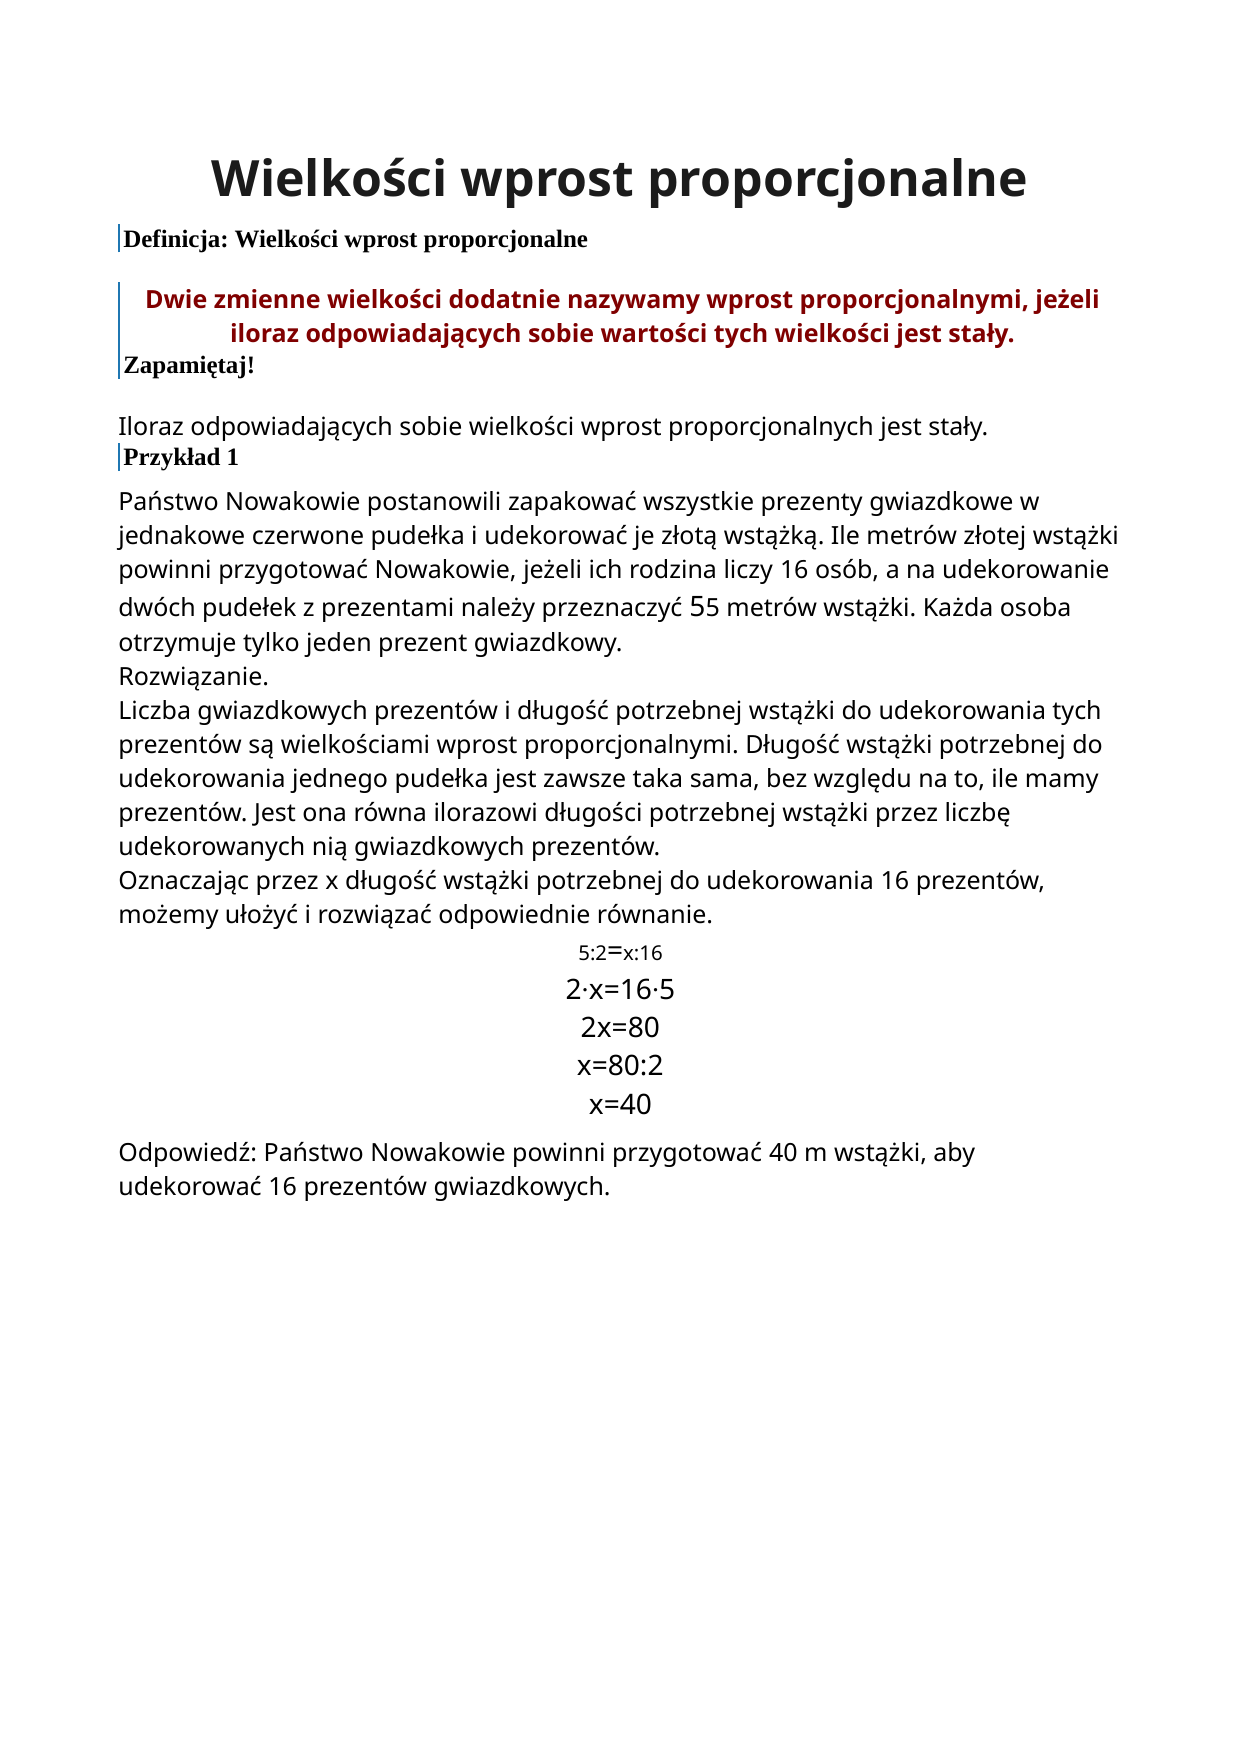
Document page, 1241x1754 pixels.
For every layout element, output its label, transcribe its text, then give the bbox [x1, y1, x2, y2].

text 2x=80 [118, 1007, 1122, 1046]
text Rozwiązanie. Liczba gwiazdkowych prezentów i długość potrzebnej wstążki do udekorowania tych prezentów są wielkościami wprost proporcjonalnymi. Długość wstążki potrzebnej do udekorowania jednego pudełka jest zawsze taka sama, bez względu na to, ile mamy prezentów. Jest ona równa ilorazowi długości potrzebnej wstążki przez liczbę udekorowanych nią gwiazdkowych prezentów. Oznaczając przez x długość wstążki potrzebnej do udekorowania 16 prezentów, możemy ułożyć i rozwiązać odpowiednie równanie. [118, 658, 1122, 931]
text Dwie zmienne wielkości dodatnie nazywamy wprost proporcjonalnymi, jeżeli iloraz odpowiadających sobie wartości tych wielkości jest stały. [120, 282, 1122, 350]
text Definicja: Wielkości wprost proporcjonalne [120, 224, 1122, 252]
text Odpowiedź: Państwo Nowakowie powinni przygotować 40 m wstążki, aby udekorować 16 prezentów gwiazdkowych. [118, 1135, 1122, 1203]
text Przykład 1 [118, 442, 1122, 471]
text 2∙x=16∙5 [118, 969, 1122, 1007]
text Zapamiętaj! [120, 350, 1122, 379]
text Iloraz odpowiadających sobie wielkości wprost proporcjonalnych jest stały. [118, 408, 1122, 442]
subtitle Wielkości wprost proporcjonalne [118, 143, 1122, 211]
text Państwo Nowakowie postanowili zapakować wszystkie prezenty gwiazdkowe w jednakowe czerwone pudełka i udekorować je złotą wstążką. Ile metrów złotej wstążki powinni przygotować Nowakowie, jeżeli ich rodzina liczy 16 osób, a na udekorowanie dwóch pudełek z prezentami należy przeznaczyć 55 metrów wstążki. Każda osoba otrzymuje tylko jeden prezent gwiazdkowy. [118, 484, 1122, 658]
text x=40 [118, 1084, 1122, 1122]
text x=80:2 [118, 1046, 1122, 1084]
text 5:2=x:16 [118, 931, 1122, 969]
